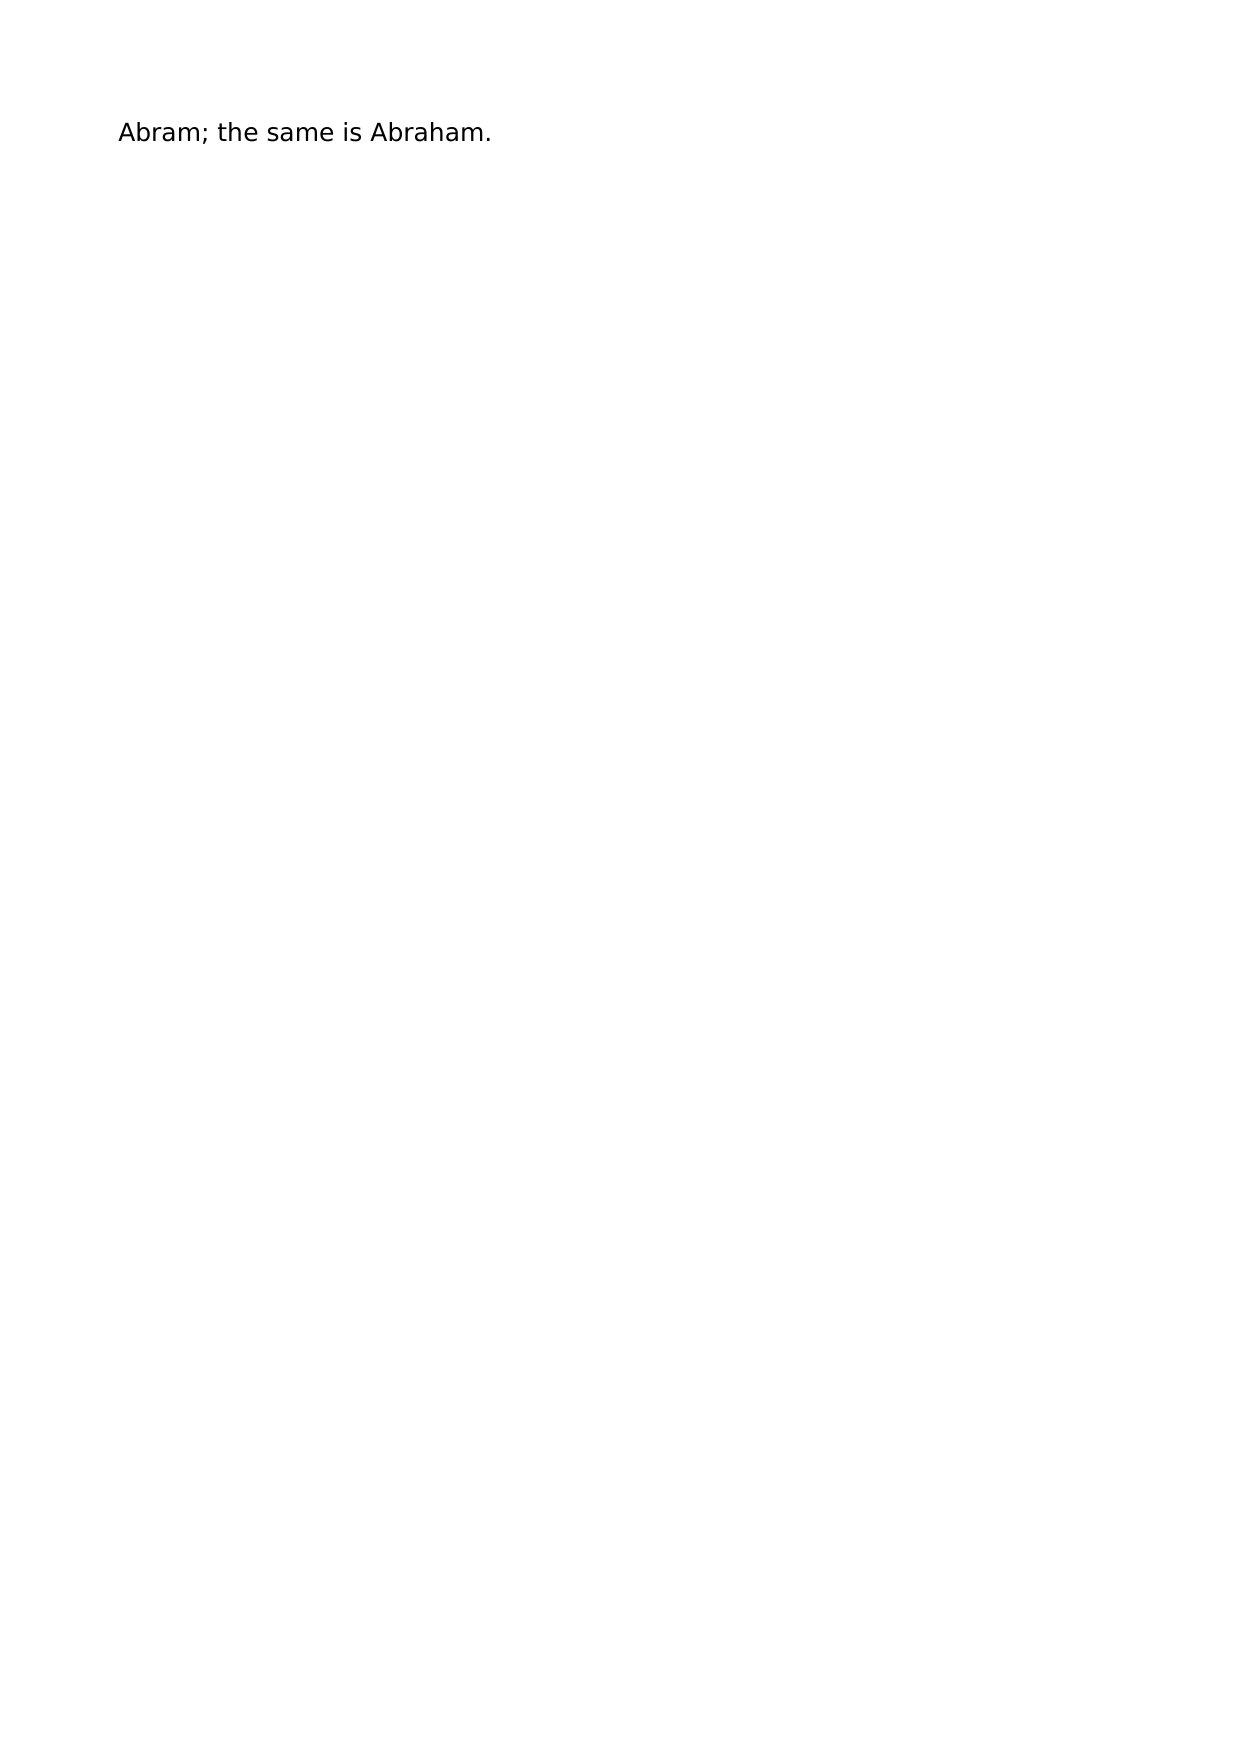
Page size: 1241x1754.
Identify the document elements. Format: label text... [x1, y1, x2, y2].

text Abram; the same is Abraham. [118, 118, 1122, 147]
